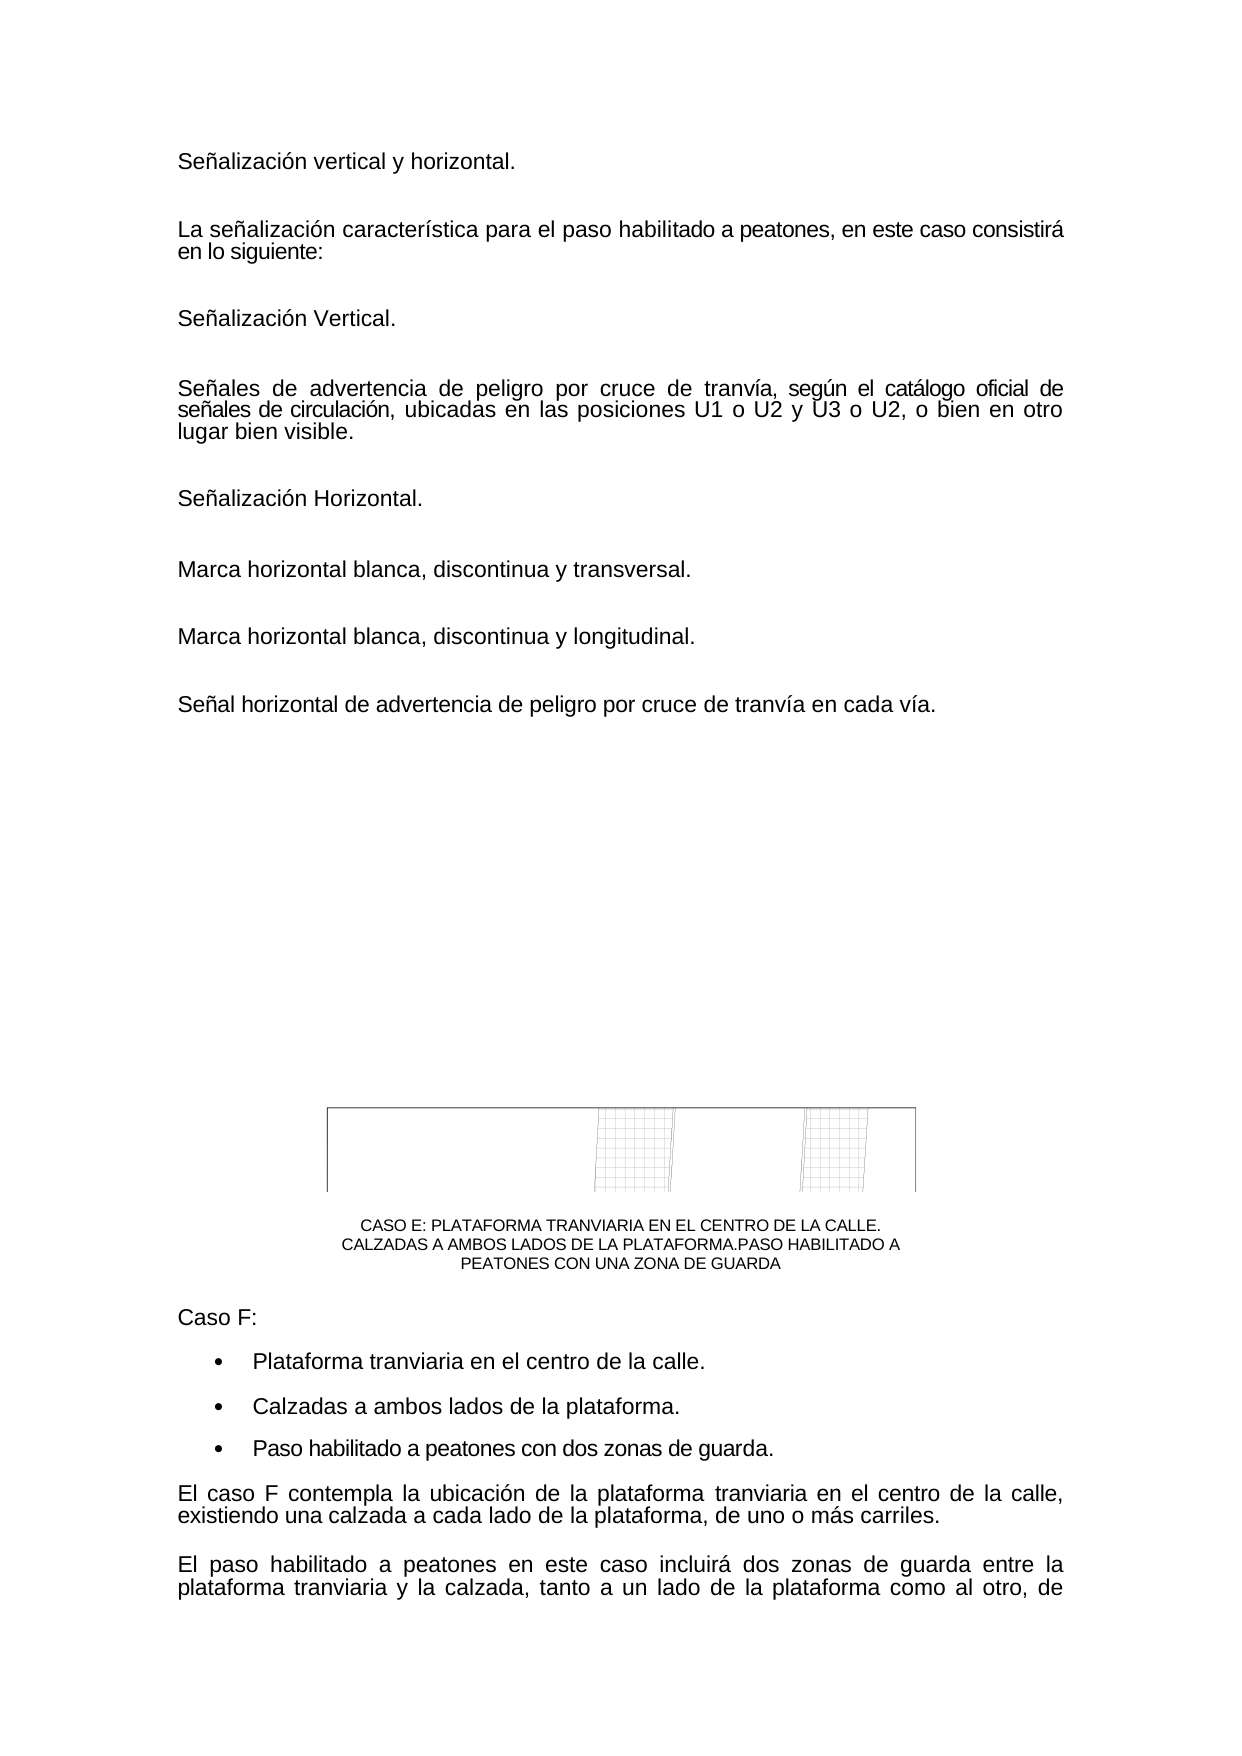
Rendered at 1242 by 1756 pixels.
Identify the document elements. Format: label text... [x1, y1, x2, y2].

text El caso F contempla la ubicación de la plataforma tranviaria en el centro de la calle, existiendo una calzada a cada lado de la plataforma, de uno o más carriles. [177, 1483, 1064, 1529]
text El paso habilitado a peatones en este caso incluirá dos zonas de guarda entre la plataforma tranviaria y la calzada, tanto a un lado de la plataforma como al otro, de [177, 1555, 1064, 1600]
table_header CASO E: PLATAFORMA TRANVIARIA EN EL CENTRO DE LA CALLE. CALZADAS A AMBOS LADOS DE LA PLATAFORMA.PASO HABILITADO A PEATONES CON UNA ZONA DE GUARDA [313, 1191, 929, 1303]
text Señales de advertencia de peligro por cruce de tranvía, según el catálogo oficial de señales de circulación, ubicadas en las posiciones U1 o U2 y U3 o U2, o bien en otro lugar bien visible. [177, 379, 1064, 444]
text Señalización vertical y horizontal. [177, 148, 1064, 174]
list Calzadas a ambos lados de la plataforma. [215, 1393, 1064, 1419]
text Marca horizontal blanca, discontinua y transversal. [177, 559, 1064, 582]
text Señal horizontal de advertencia de peligro por cruce de tranvía en cada vía. [177, 694, 1064, 717]
text Señalización Horizontal. [177, 485, 1064, 512]
text Caso F: [177, 1303, 1064, 1330]
list Paso habilitado a peatones con dos zonas de guarda. [215, 1438, 1064, 1461]
list Plataforma tranviaria en el centro de la calle. [215, 1348, 1064, 1374]
text La señalización característica para el paso habilitado a peatones, en este caso consistirá en lo siguiente: [177, 219, 1064, 264]
text Señalización Vertical. [177, 305, 1064, 332]
text Marca horizontal blanca, discontinua y longitudinal. [177, 627, 1064, 649]
